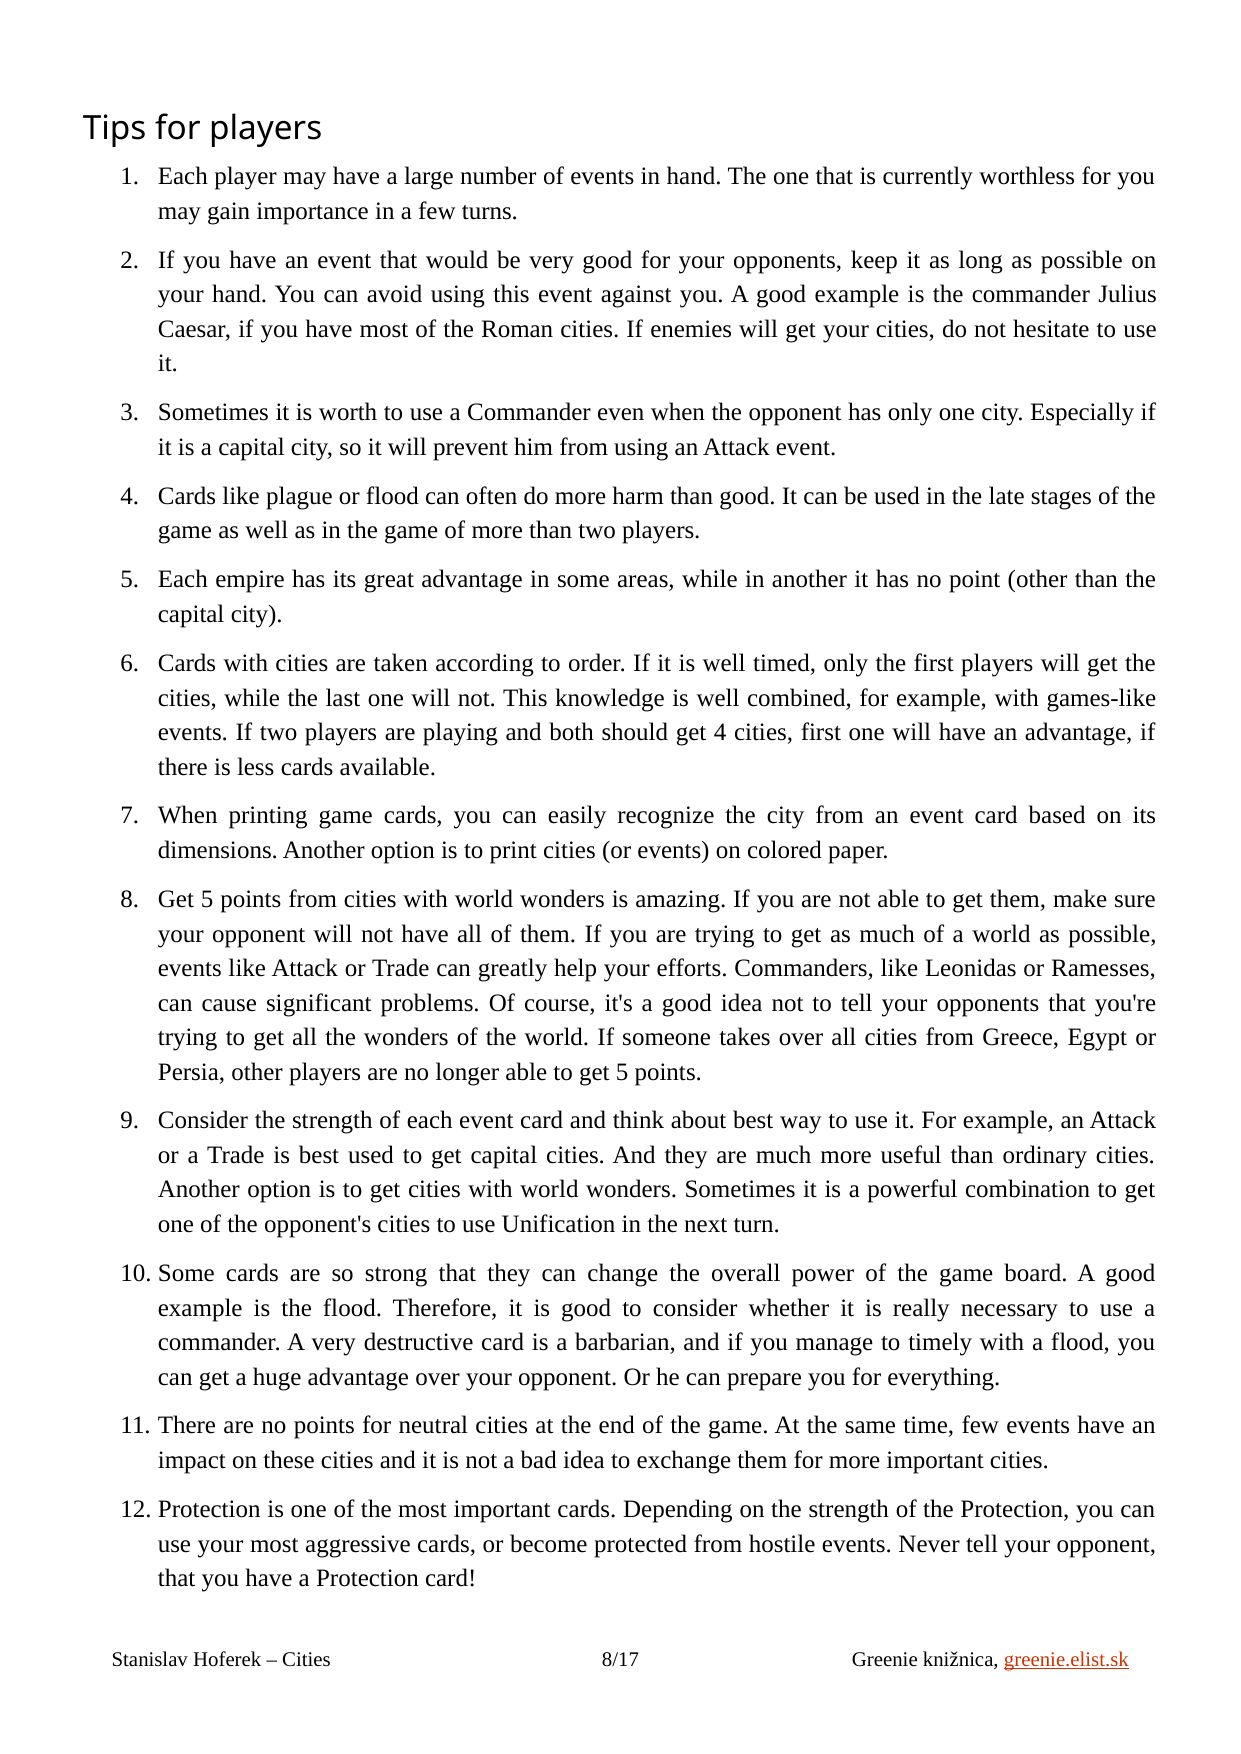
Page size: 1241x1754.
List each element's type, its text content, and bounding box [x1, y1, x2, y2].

subtitle Cards like plague or flood can often do more harm than good. It can be used in the late stages of the game as well as in the game of more than two players. [120, 481, 1157, 544]
subtitle Some cards are so strong that they can change the overall power of the game board. A good example is the flood. Therefore, it is good to consider whether it is really necessary to use a commander. A very destructive card is a barbarian, and if you manage to timely with a flood, you can get a huge advantage over your opponent. Or he can prepare you for everything. [120, 1258, 1157, 1390]
subtitle Consider the strength of each event card and think about best way to use it. For example, an Attack or a Trade is best used to get capital cities. And they are much more useful than ordinary cities. Another option is to get cities with world wonders. Sometimes it is a powerful combination to get one of the opponent's cities to use Unification in the next turn. [120, 1106, 1157, 1238]
subtitle Cards with cities are taken according to order. If it is well timed, only the first players will get the cities, while the last one will not. This knowledge is well combined, for example, with games-like events. If two players are playing and both should get 4 cities, first one will have an advantage, if there is less cards available. [120, 648, 1157, 780]
subtitle Each empire has its great advantage in some areas, while in another it has no point (other than the capital city). [120, 564, 1157, 628]
subtitle Get 5 points from cities with world wonders is amazing. If you are not able to get them, make sure your opponent will not have all of them. If you are trying to get as much of a world as possible, events like Attack or Trade can greatly help your efforts. Commanders, like Leonidas or Ramesses, can cause significant problems. Of course, it's a good idea not to tell your opponents that you're trying to get all the wonders of the world. If someone takes over all cities from Greece, Egypt or Persia, other players are no longer able to get 5 points. [120, 884, 1157, 1085]
subtitle Sometimes it is worth to use a Commander even when the opponent has only one city. Especially if it is a capital city, so it will prevent him from using an Attack event. [120, 397, 1157, 461]
subtitle Tips for players [83, 103, 1157, 149]
subtitle Each player may have a large number of events in hand. The one that is currently worthless for you may gain importance in a few turns. [120, 161, 1157, 225]
subtitle Protection is one of the most important cards. Depending on the strength of the Protection, you can use your most aggressive cards, or become protected from hostile events. Never tell your opponent, that you have a Protection card! [120, 1494, 1157, 1592]
subtitle When printing game cards, you can easily recognize the city from an event card based on its dimensions. Another option is to print cities (or events) on colored paper. [120, 801, 1157, 864]
subtitle There are no points for neutral cities at the end of the game. At the same time, few events have an impact on these cities and it is not a bad idea to exchange them for more important cities. [120, 1411, 1157, 1474]
subtitle If you have an event that would be very good for your opponents, keep it as long as possible on your hand. You can avoid using this event against you. A good example is the commander Julius Caesar, if you have most of the Roman cities. If enemies will get your cities, do not hesitate to use it. [120, 245, 1157, 377]
